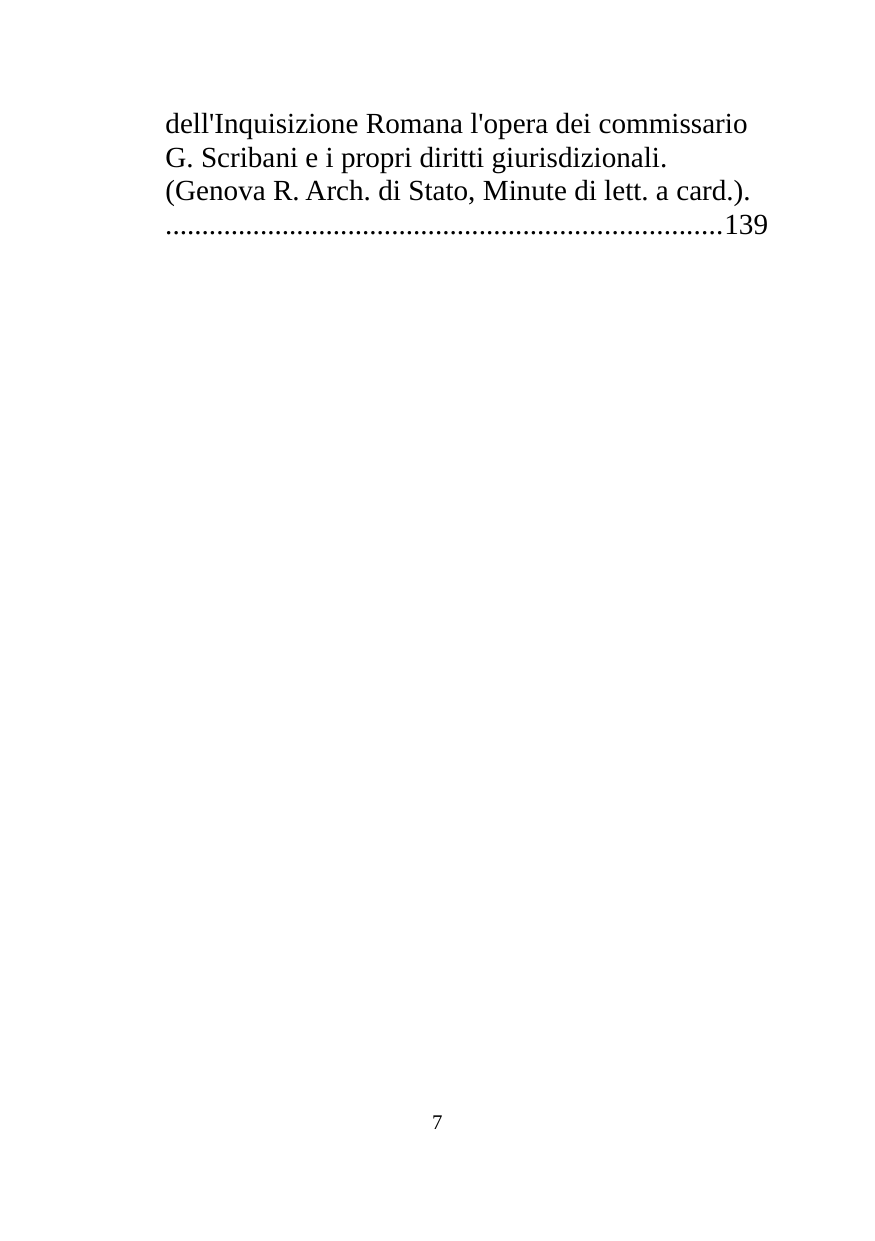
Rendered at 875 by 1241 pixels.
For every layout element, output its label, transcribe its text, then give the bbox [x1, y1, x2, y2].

text Lettera del doge e dei governatori di Genova per difendere presso la S. congregazione dell'Inquisizione Romana l'opera dei commissario G. Scribani e i propri diritti giurisdizionali. (Genova R. Arch. di Stato, Minute di lett. a card.). 139 [165, 106, 768, 240]
